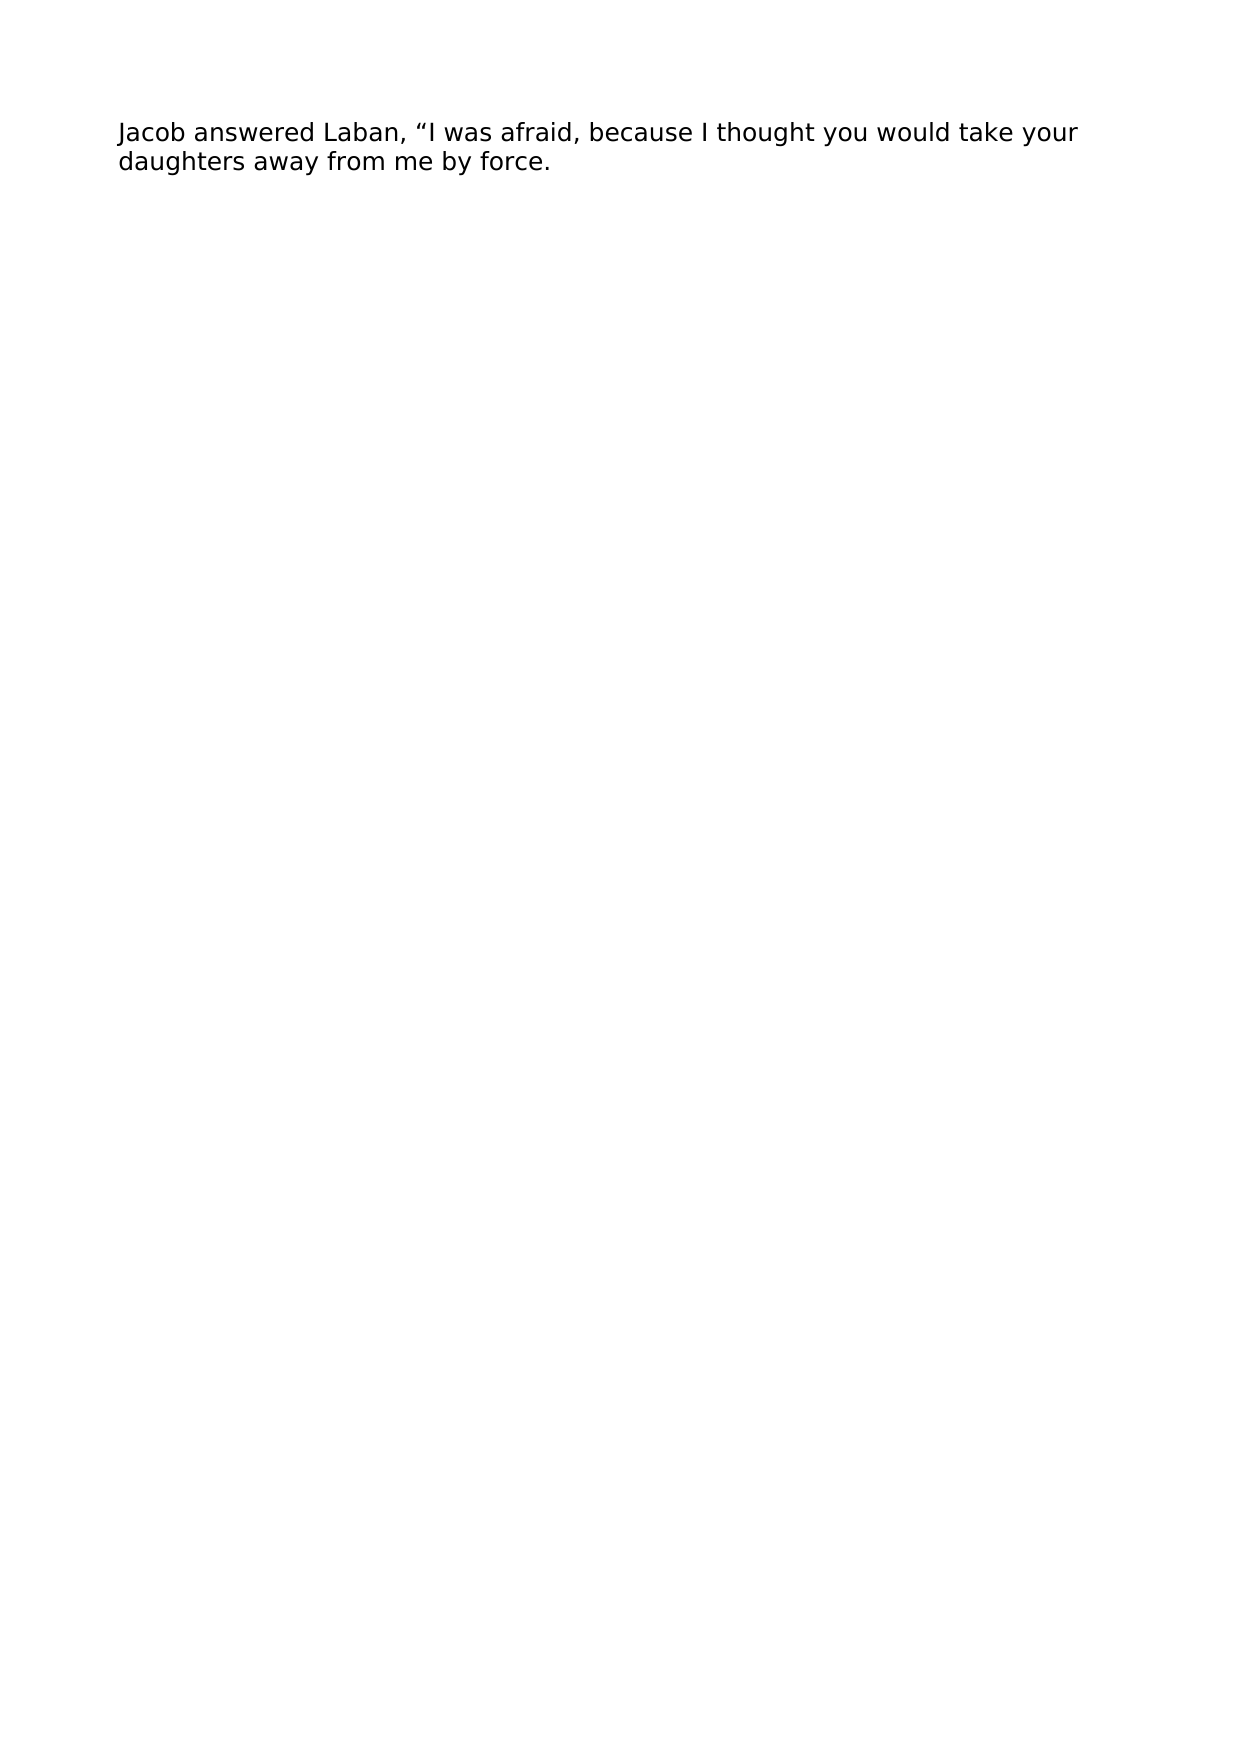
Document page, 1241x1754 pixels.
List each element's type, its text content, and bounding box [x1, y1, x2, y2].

text Jacob answered Laban, “I was afraid, because I thought you would take your daughters away from me by force. [118, 118, 1122, 176]
